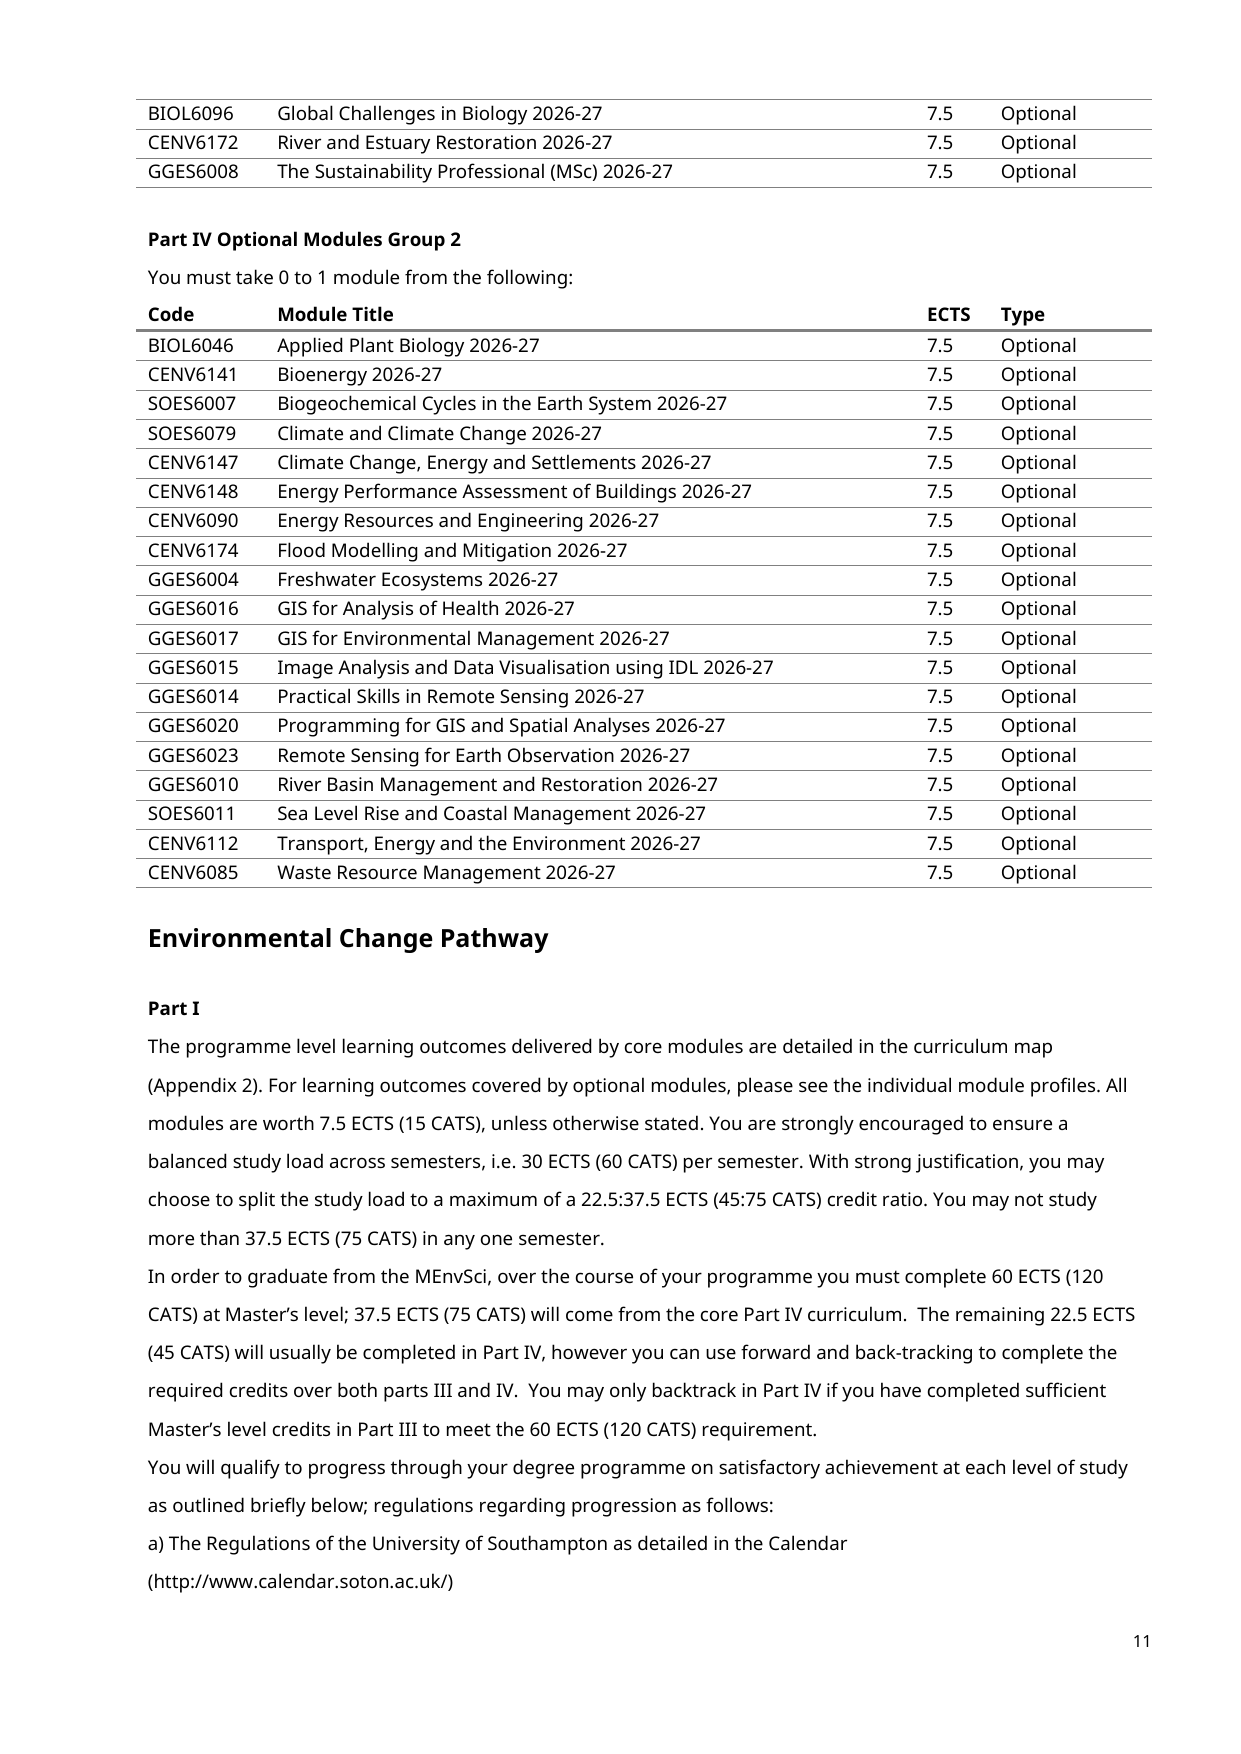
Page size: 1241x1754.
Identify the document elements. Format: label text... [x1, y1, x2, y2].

table_cell Optional [989, 391, 1152, 419]
table_cell Optional [989, 537, 1152, 565]
table_cell Part I The programme level learning outcomes delivered by core modules are detailed in the curriculum map (Appendix 2). For learning outcomes covered by optional modules, please see the individual module profiles. All modules are worth 7.5 ECTS (15 CATS), unless otherwise stated. You are strongly encouraged to ensure a balanced study load across semesters, i.e. 30 ECTS (60 CATS) per semester. With strong justification, you may choose to split the study load to a maximum of a 22.5:37.5 ECTS (45:75 CATS) credit ratio. You may not study more than 37.5 ECTS (75 CATS) in any one semester. In order to graduate from the MEnvSci, over the course of your programme you must complete 60 ECTS (120 CATS) at Master’s level; 37.5 ECTS (75 CATS) will come from the core Part IV curriculum. The remaining 22.5 ECTS (45 CATS) will usually be completed in Part IV, however you can use forward and back-tracking to complete the required credits over both parts III and IV. You may only backtrack in Part IV if you have completed sufficient Master’s level credits in Part III to meet the 60 ECTS (120 CATS) requirement. You will qualify to progress through your degree programme on satisfactory achievement at each level of study as outlined briefly below; regulations regarding progression as follows: a) The Regulations of the University of Southampton as detailed in the Calendar (http://www.calendar.soton.ac.uk/) [136, 957, 1152, 1594]
table_cell CENV6090 [136, 508, 266, 536]
table_cell Optional [989, 654, 1152, 682]
table_cell Optional [989, 449, 1152, 477]
table_cell Optional [989, 771, 1152, 799]
table_cell 7.5 [916, 332, 989, 360]
table_cell 7.5 [916, 596, 989, 624]
table_cell GGES6014 [136, 684, 266, 712]
table_cell 7.5 [916, 771, 989, 799]
table_cell 7.5 [916, 830, 989, 858]
table_cell 7.5 [916, 537, 989, 565]
table_cell GIS for Analysis of Health 2026-27 [266, 596, 916, 624]
table_cell 7.5 [916, 859, 989, 887]
table_cell 7.5 [916, 100, 989, 128]
table_cell Optional [989, 130, 1152, 158]
table_cell GGES6015 [136, 654, 266, 682]
table_cell 7.5 [916, 391, 989, 419]
table_cell CENV6085 [136, 859, 266, 887]
table_cell Optional [989, 361, 1152, 390]
table_cell Biogeochemical Cycles in the Earth System 2026-27 [266, 391, 916, 419]
table_cell CENV6172 [136, 130, 266, 158]
table_cell Practical Skills in Remote Sensing 2026-27 [266, 684, 916, 712]
table_cell Optional [989, 625, 1152, 653]
table_cell SOES6079 [136, 420, 266, 448]
table_cell Optional [989, 159, 1152, 187]
table_cell SOES6011 [136, 801, 266, 829]
table_cell CENV6112 [136, 830, 266, 858]
table_cell Optional [989, 420, 1152, 448]
table_cell Optional [989, 713, 1152, 741]
table_cell 7.5 [916, 479, 989, 507]
table_cell Optional [989, 801, 1152, 829]
table_cell 7.5 [916, 508, 989, 536]
table_cell 7.5 [916, 742, 989, 770]
table_cell GGES6008 [136, 159, 266, 187]
table_cell BIOL6096 [136, 100, 266, 128]
table_cell 7.5 [916, 566, 989, 594]
table_cell GGES6016 [136, 596, 266, 624]
table_cell GGES6020 [136, 713, 266, 741]
table_cell Type [989, 301, 1152, 329]
table_cell Flood Modelling and Mitigation 2026-27 [266, 537, 916, 565]
table_cell Optional [989, 100, 1152, 128]
table_cell Programming for GIS and Spatial Analyses 2026-27 [266, 713, 916, 741]
table_cell Global Challenges in Biology 2026-27 [266, 100, 916, 128]
table_cell Optional [989, 332, 1152, 360]
table_cell CENV6147 [136, 449, 266, 477]
table_cell CENV6148 [136, 479, 266, 507]
table_cell Optional [989, 684, 1152, 712]
table_cell Optional [989, 508, 1152, 536]
table_cell Optional [989, 566, 1152, 594]
table_cell Energy Performance Assessment of Buildings 2026-27 [266, 479, 916, 507]
table_cell 7.5 [916, 130, 989, 158]
table_cell River Basin Management and Restoration 2026-27 [266, 771, 916, 799]
table_cell Transport, Energy and the Environment 2026-27 [266, 830, 916, 858]
table_cell GGES6004 [136, 566, 266, 594]
table_cell Optional [989, 742, 1152, 770]
table_cell GGES6010 [136, 771, 266, 799]
table_cell Image Analysis and Data Visualisation using IDL 2026-27 [266, 654, 916, 682]
table_cell Optional [989, 830, 1152, 858]
table_cell Optional [989, 596, 1152, 624]
table_cell 7.5 [916, 684, 989, 712]
table_cell 7.5 [916, 420, 989, 448]
table_cell Climate and Climate Change 2026-27 [266, 420, 916, 448]
table_cell GIS for Environmental Management 2026-27 [266, 625, 916, 653]
table_cell River and Estuary Restoration 2026-27 [266, 130, 916, 158]
table_cell Part IV Optional Modules Group 2 You must take 0 to 1 module from the following: [136, 188, 1152, 301]
table_cell Code [136, 301, 266, 329]
table_cell ECTS [916, 301, 989, 329]
table_cell CENV6141 [136, 361, 266, 390]
table_cell The Sustainability Professional (MSc) 2026-27 [266, 159, 916, 187]
table_cell Environmental Change Pathway [136, 888, 1152, 957]
table_cell Energy Resources and Engineering 2026-27 [266, 508, 916, 536]
table_cell GGES6017 [136, 625, 266, 653]
table_cell Optional [989, 859, 1152, 887]
table_cell Applied Plant Biology 2026-27 [266, 332, 916, 360]
table_cell 7.5 [916, 449, 989, 477]
table_cell Remote Sensing for Earth Observation 2026-27 [266, 742, 916, 770]
table_cell 7.5 [916, 654, 989, 682]
table_cell Module Title [266, 301, 916, 329]
table_cell 7.5 [916, 361, 989, 390]
table_cell Waste Resource Management 2026-27 [266, 859, 916, 887]
table_cell GGES6023 [136, 742, 266, 770]
table_cell 7.5 [916, 801, 989, 829]
table_cell Climate Change, Energy and Settlements 2026-27 [266, 449, 916, 477]
table_cell Optional [989, 479, 1152, 507]
table_cell Freshwater Ecosystems 2026-27 [266, 566, 916, 594]
table_cell 7.5 [916, 713, 989, 741]
table_cell Sea Level Rise and Coastal Management 2026-27 [266, 801, 916, 829]
table_cell CENV6174 [136, 537, 266, 565]
table_cell 7.5 [916, 625, 989, 653]
table_cell SOES6007 [136, 391, 266, 419]
table_cell 7.5 [916, 159, 989, 187]
table_cell Bioenergy 2026-27 [266, 361, 916, 390]
table_cell BIOL6046 [136, 332, 266, 360]
